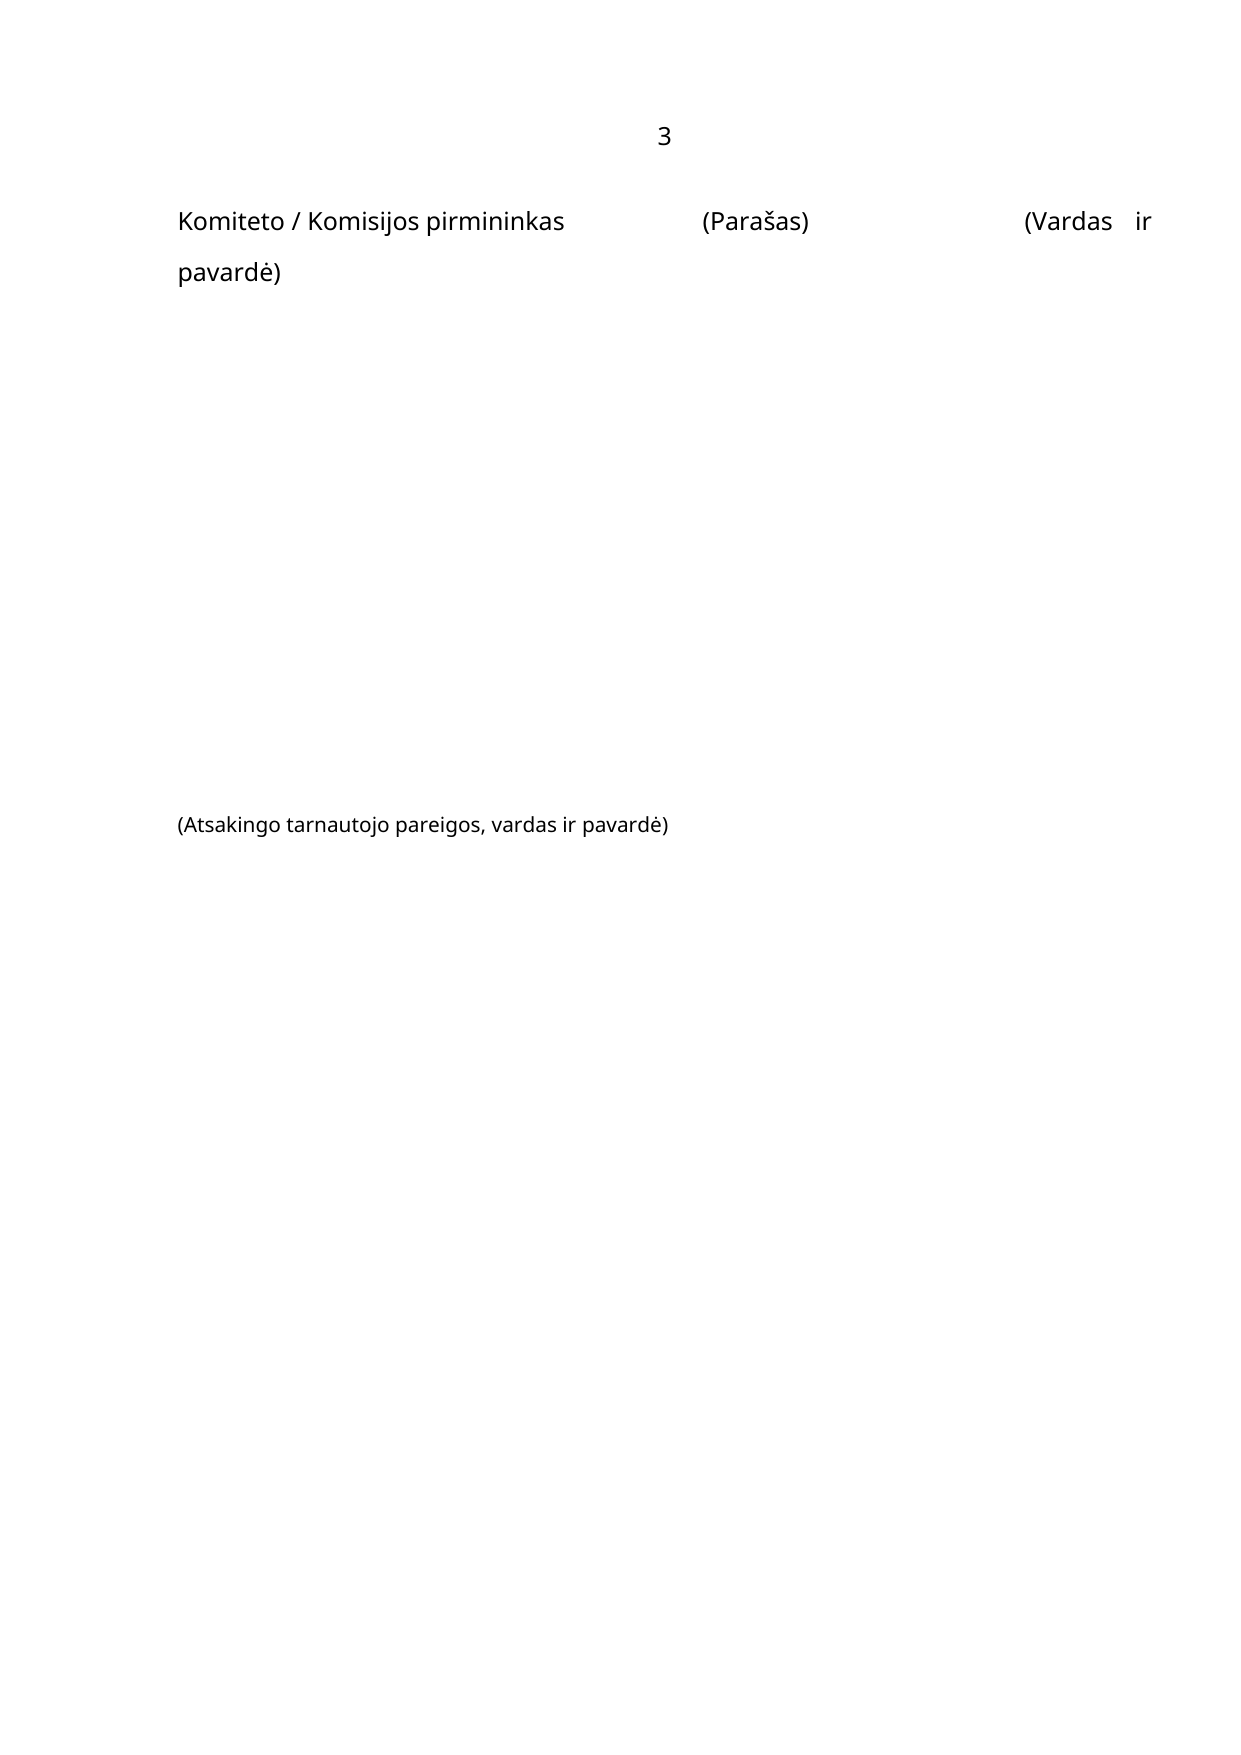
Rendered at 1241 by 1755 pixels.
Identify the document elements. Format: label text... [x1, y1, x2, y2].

text (Atsakingo tarnautojo pareigos, vardas ir pavardė) [177, 811, 1152, 839]
text Komiteto / Komisijos pirmininkas (Parašas) (Vardas ir pavardė) [177, 203, 1152, 288]
